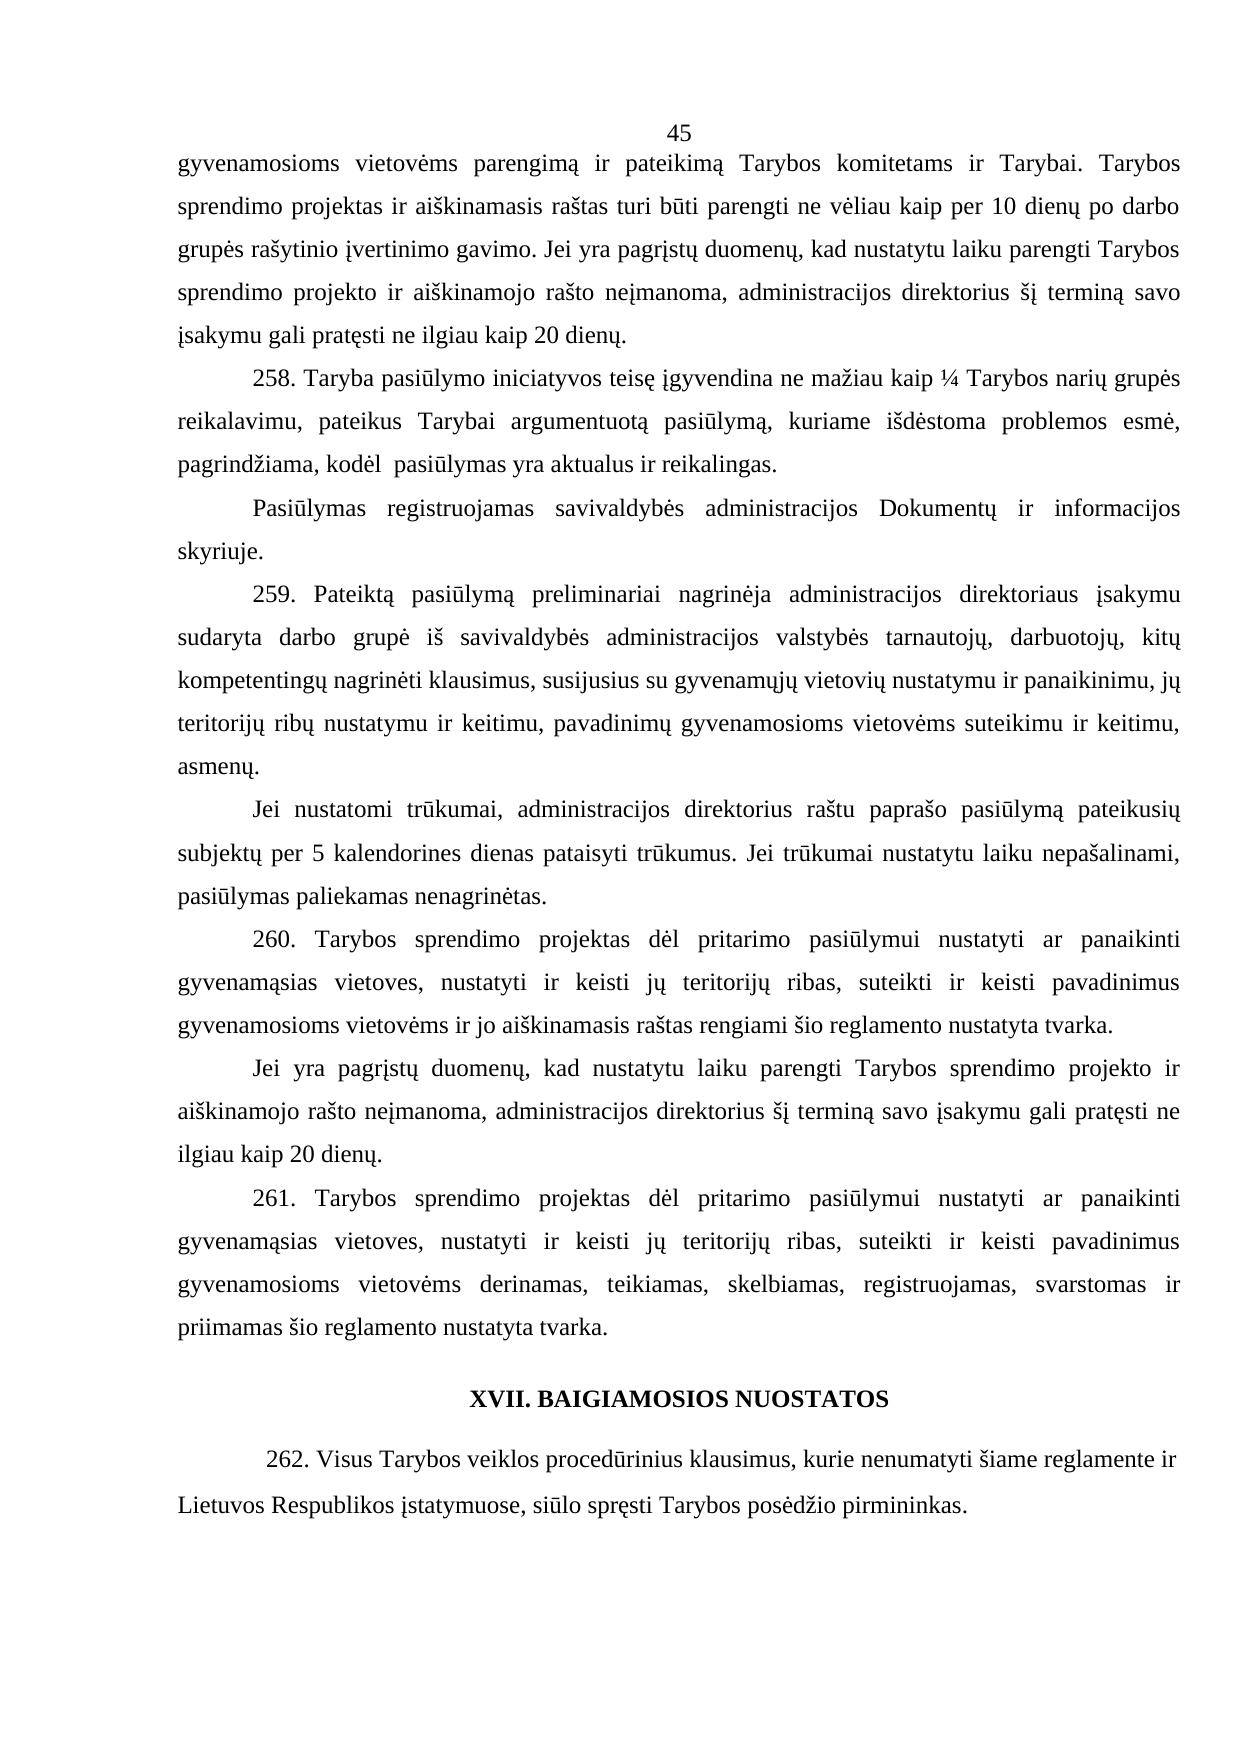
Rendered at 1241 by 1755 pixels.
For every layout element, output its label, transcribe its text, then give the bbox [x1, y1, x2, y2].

text 262. Visus Tarybos veiklos procedūrinius klausimus, kurie nenumatyti šiame reglamente ir Lietuvos Respublikos įstatymuose, siūlo spręsti Tarybos posėdžio pirmininkas. [177, 1444, 1181, 1519]
text Jei nustatomi trūkumai, administracijos direktorius raštu paprašo pasiūlymą pateikusių subjektų per 5 kalendorines dienas pataisyti trūkumus. Jei trūkumai nustatytu laiku nepašalinami, pasiūlymas paliekamas nenagrinėtas. [177, 794, 1181, 909]
text 261. Tarybos sprendimo projektas dėl pritarimo pasiūlymui nustatyti ar panaikinti gyvenamąsias vietoves, nustatyti ir keisti jų teritorijų ribas, suteikti ir keisti pavadinimus gyvenamosioms vietovėms derinamas, teikiamas, skelbiamas, registruojamas, svarstomas ir priimamas šio reglamento nustatyta tvarka. [177, 1183, 1181, 1341]
text 258. Taryba pasiūlymo iniciatyvos teisę įgyvendina ne mažiau kaip ¼ Tarybos narių grupės reikalavimu, pateikus Tarybai argumentuotą pasiūlymą, kuriame išdėstoma problemos esmė, pagrindžiama, kodėl pasiūlymas yra aktualus ir reikalingas. [177, 363, 1181, 478]
text XVII. BAIGIAMOSIOS NUOSTATOS [177, 1384, 1181, 1413]
text 260. Tarybos sprendimo projektas dėl pritarimo pasiūlymui nustatyti ar panaikinti gyvenamąsias vietoves, nustatyti ir keisti jų teritorijų ribas, suteikti ir keisti pavadinimus gyvenamosioms vietovėms ir jo aiškinamasis raštas rengiami šio reglamento nustatyta tvarka. [177, 924, 1181, 1039]
text 259. Pateiktą pasiūlymą preliminariai nagrinėja administracijos direktoriaus įsakymu sudaryta darbo grupė iš savivaldybės administracijos valstybės tarnautojų, darbuotojų, kitų kompetentingų nagrinėti klausimus, susijusius su gyvenamųjų vietovių nustatymu ir panaikinimu, jų teritorijų ribų nustatymu ir keitimu, pavadinimų gyvenamosioms vietovėms suteikimu ir keitimu, asmenų. [177, 579, 1181, 780]
text Pasiūlymas registruojamas savivaldybės administracijos Dokumentų ir informacijos skyriuje. [177, 493, 1181, 564]
text gyvenamosioms vietovėms parengimą ir pateikimą Tarybos komitetams ir Tarybai. Tarybos sprendimo projektas ir aiškinamasis raštas turi būti parengti ne vėliau kaip per 10 dienų po darbo grupės rašytinio įvertinimo gavimo. Jei yra pagrįstų duomenų, kad nustatytu laiku parengti Tarybos sprendimo projekto ir aiškinamojo rašto neįmanoma, administracijos direktorius šį terminą savo įsakymu gali pratęsti ne ilgiau kaip 20 dienų. [177, 148, 1181, 349]
text Jei yra pagrįstų duomenų, kad nustatytu laiku parengti Tarybos sprendimo projekto ir aiškinamojo rašto neįmanoma, administracijos direktorius šį terminą savo įsakymu gali pratęsti ne ilgiau kaip 20 dienų. [177, 1053, 1181, 1168]
